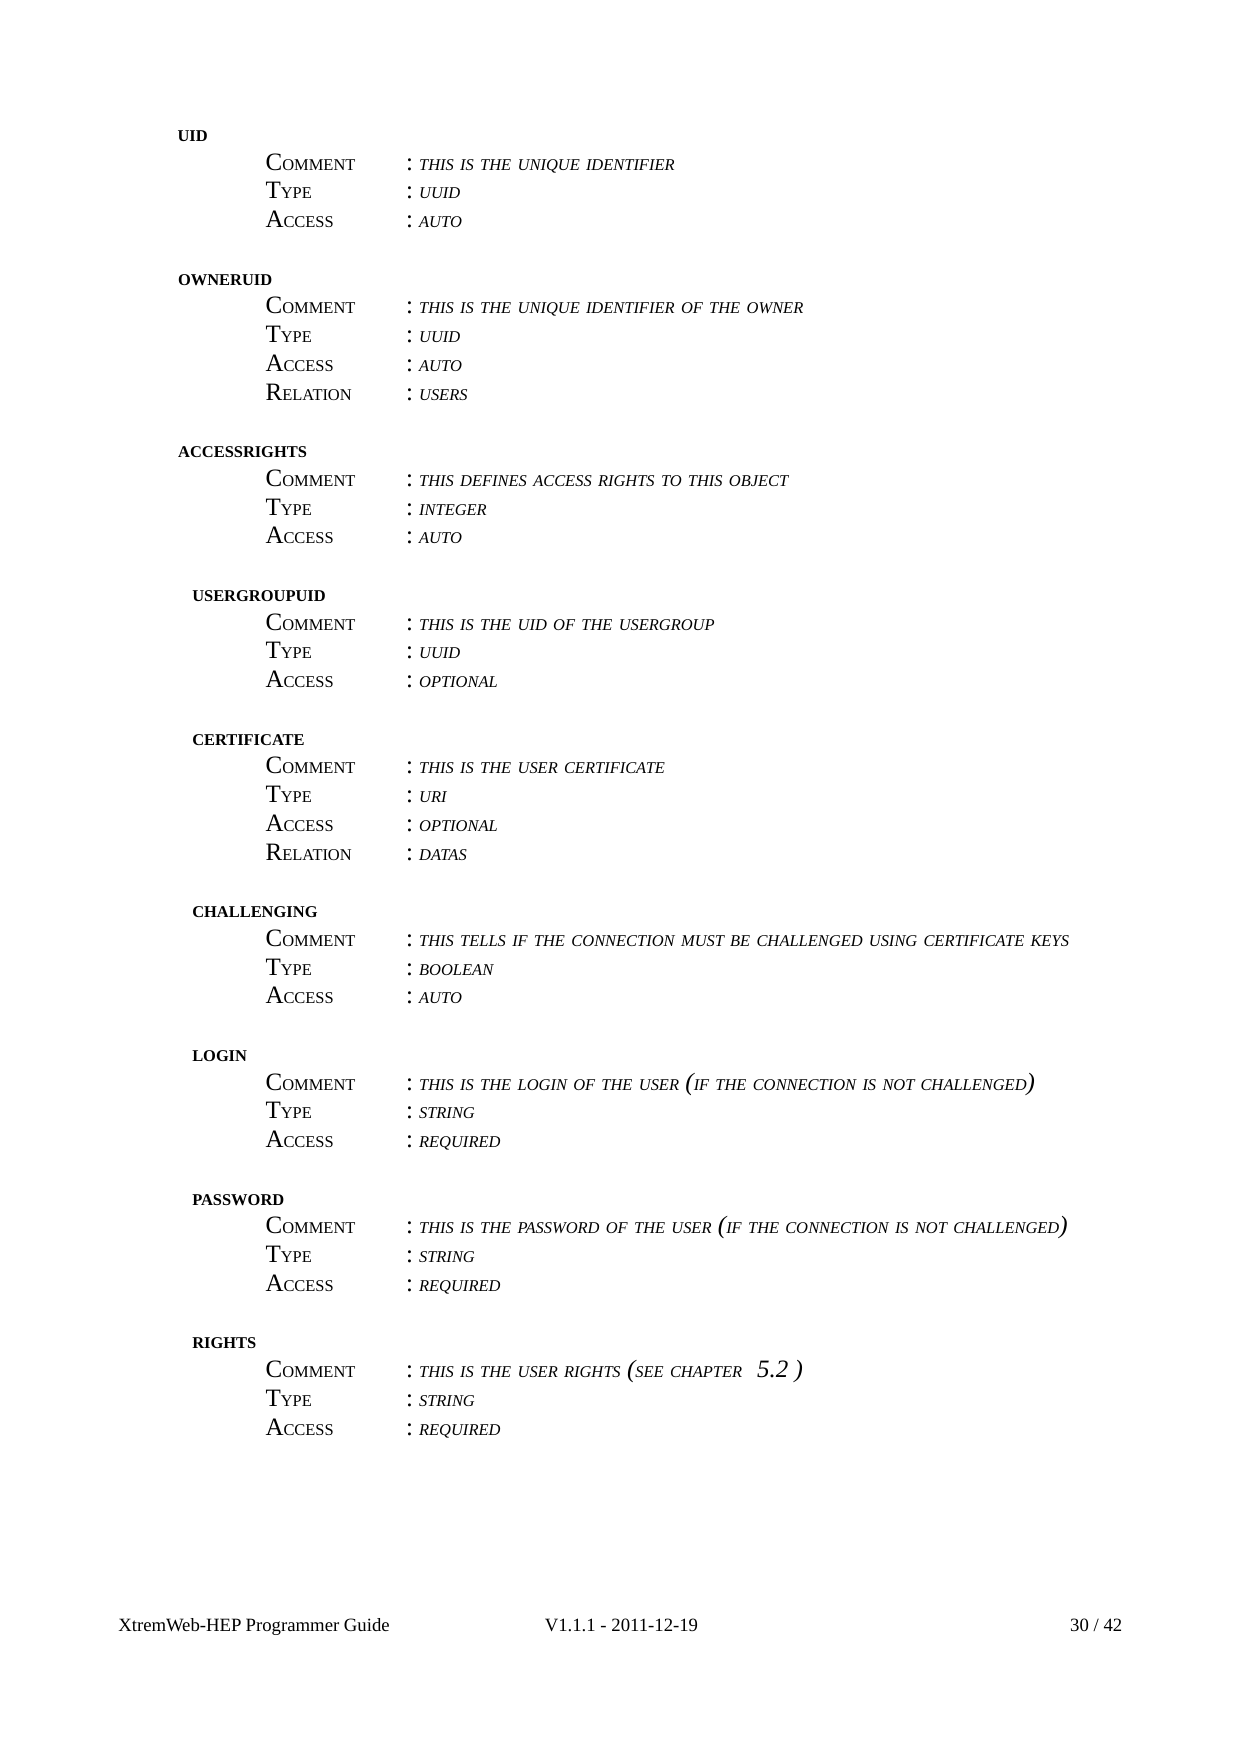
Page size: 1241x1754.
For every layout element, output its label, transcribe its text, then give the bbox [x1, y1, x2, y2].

text rights [118, 1326, 1122, 1354]
text usergroupuid [118, 578, 1122, 607]
text Access : auto [265, 981, 1122, 1009]
text Type : integer [265, 492, 1122, 521]
text Comment : this is the login of the user (if the connection is not challenged) [265, 1067, 1122, 1096]
text Access : required [265, 1268, 1122, 1297]
text Relation : users [265, 377, 1122, 406]
text Relation : datas [265, 837, 1122, 866]
text Comment : this is the password of the user (if the connection is not challenged) [265, 1211, 1122, 1239]
text Access : auto [265, 348, 1122, 377]
text accessrights [178, 434, 1122, 463]
text Type : uri [265, 779, 1122, 808]
text Access : required [265, 1412, 1122, 1441]
text Type : boolean [265, 952, 1122, 981]
text Type : uuid [265, 319, 1122, 348]
text Type : string [265, 1096, 1122, 1124]
text Type : string [265, 1383, 1122, 1412]
text challenging [118, 894, 1122, 923]
text Type : string [265, 1239, 1122, 1268]
text Comment : this is the unique identifier [265, 147, 1122, 176]
text Access : optional [265, 808, 1122, 837]
text Comment : this is the user certificate [265, 751, 1122, 779]
text Access : auto [265, 521, 1122, 549]
text Comment : this tells if the connection must be challenged using certificate keys [265, 923, 1122, 952]
text Comment : this defines access rights to this object [265, 463, 1122, 492]
text Type : uuid [265, 636, 1122, 664]
text password [118, 1182, 1122, 1211]
text login [118, 1038, 1122, 1067]
text Comment : this is the uid of the usergroup [265, 607, 1122, 636]
text Comment : this is the user rights (see chapter 5.2 ) [265, 1354, 1122, 1383]
text uid [177, 118, 1122, 147]
text Access : required [265, 1124, 1122, 1153]
text Access : optional [265, 664, 1122, 693]
text Type : uuid [265, 176, 1122, 204]
text owneruid [178, 262, 1122, 291]
text certificate [118, 722, 1122, 751]
text Access : auto [265, 204, 1122, 233]
text Comment : this is the unique identifier of the owner [265, 291, 1122, 319]
